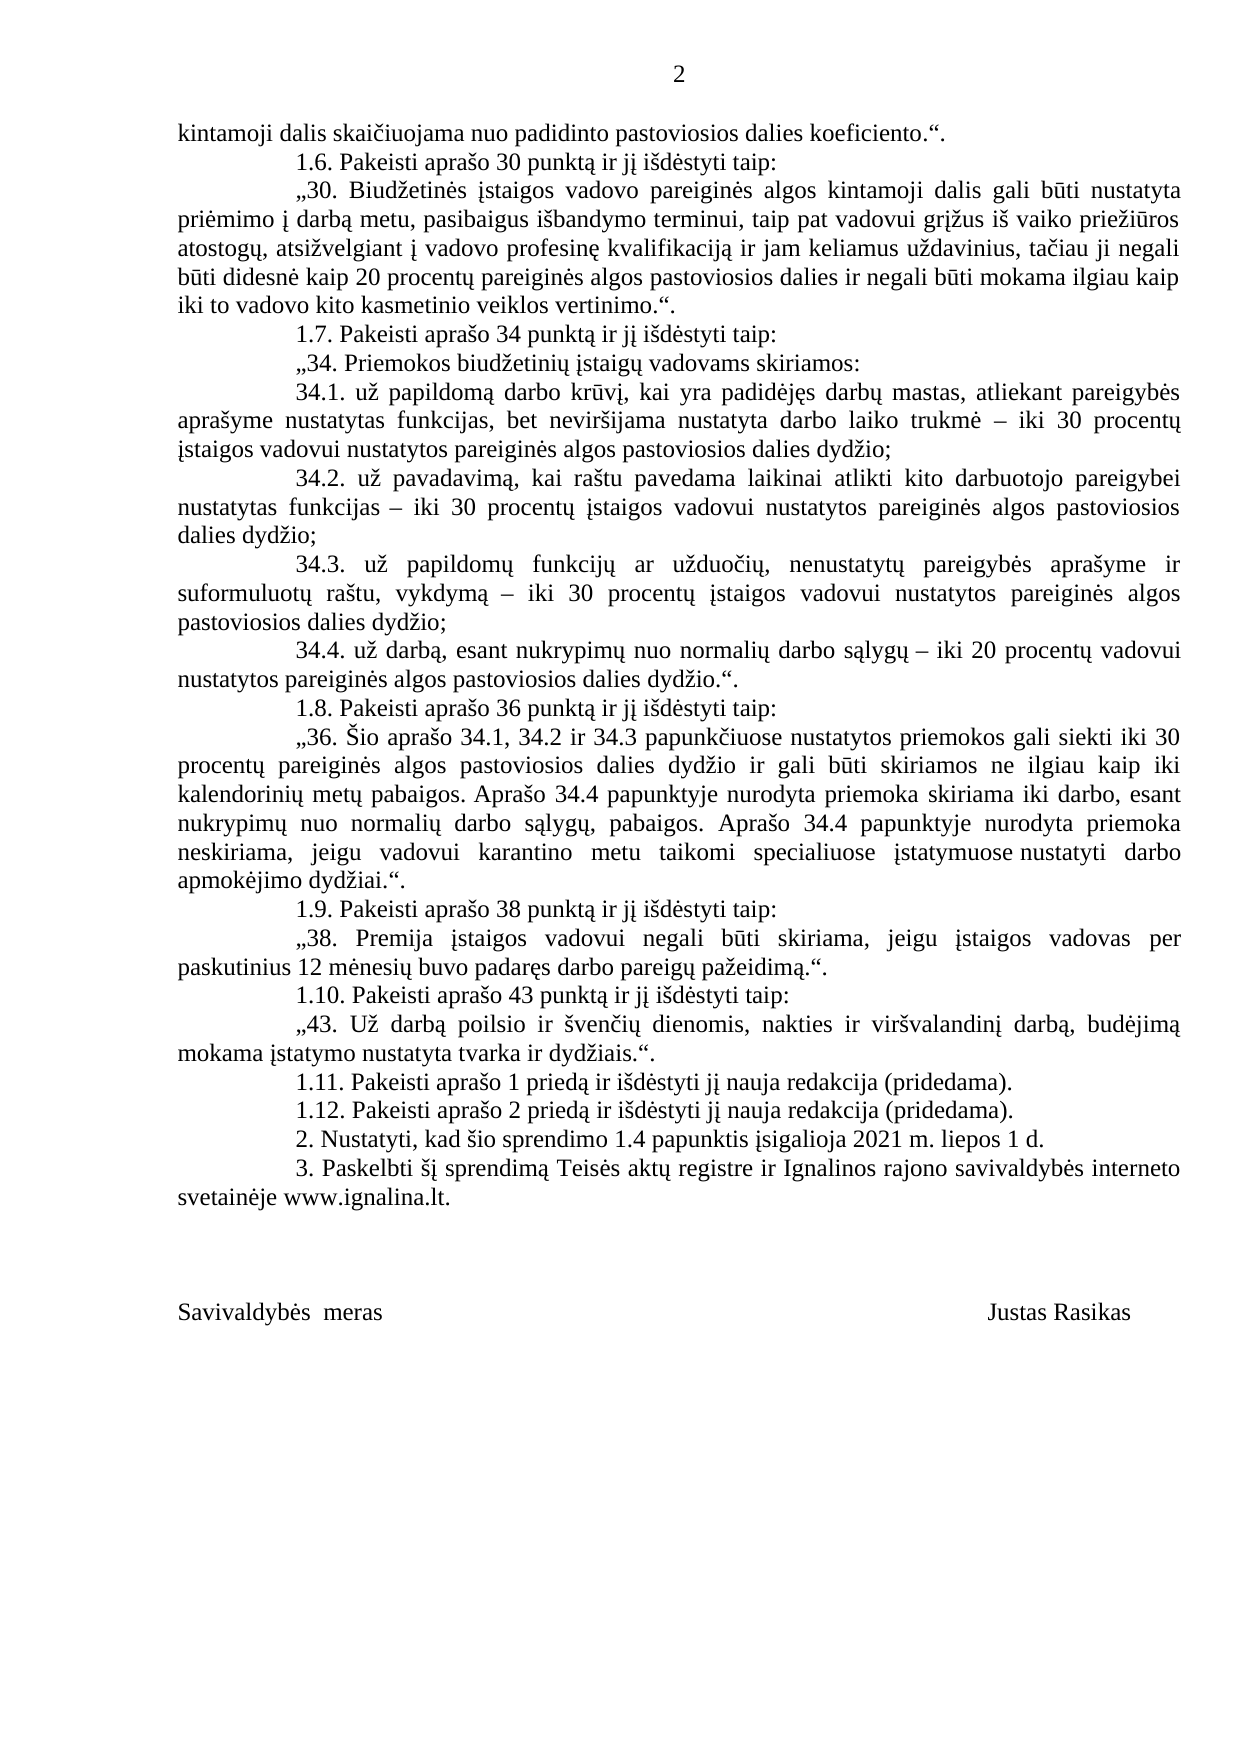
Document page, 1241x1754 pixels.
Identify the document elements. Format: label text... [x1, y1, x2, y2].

text „38. Premija įstaigos vadovui negali būti skiriama, jeigu įstaigos vadovas per paskutinius 12 mėnesių buvo padaręs darbo pareigų pažeidimą.“. [177, 923, 1181, 981]
text 34.1. už papildomą darbo krūvį, kai yra padidėjęs darbų mastas, atliekant pareigybės aprašyme nustatytas funkcijas, bet neviršijama nustatyta darbo laiko trukmė – iki 30 procentų įstaigos vadovui nustatytos pareiginės algos pastoviosios dalies dydžio; [177, 377, 1181, 463]
text Savivaldybės meras Justas Rasikas [177, 1297, 1181, 1326]
text 1.9. Pakeisti aprašo 38 punktą ir jį išdėstyti taip: [177, 894, 1181, 923]
text „43. Už darbą poilsio ir švenčių dienomis, nakties ir viršvalandinį darbą, budėjimą mokama įstatymo nustatyta tvarka ir dydžiais.“. [177, 1009, 1181, 1067]
text 1.12. Pakeisti aprašo 2 priedą ir išdėstyti jį nauja redakcija (pridedama). [177, 1096, 1181, 1124]
text 2. Nustatyti, kad šio sprendimo 1.4 papunktis įsigalioja 2021 m. liepos 1 d. [177, 1124, 1181, 1153]
text „30. Biudžetinės įstaigos vadovo pareiginės algos kintamoji dalis gali būti nustatyta priėmimo į darbą metu, pasibaigus išbandymo terminui, taip pat vadovui grįžus iš vaiko priežiūros atostogų, atsižvelgiant į vadovo profesinę kvalifikaciją ir jam keliamus uždavinius, tačiau ji negali būti didesnė kaip 20 procentų pareiginės algos pastoviosios dalies ir negali būti mokama ilgiau kaip iki to vadovo kito kasmetinio veiklos vertinimo.“. [177, 176, 1181, 319]
text kintamoji dalis skaičiuojama nuo padidinto pastoviosios dalies koeficiento.“. [177, 118, 1181, 147]
text 1.11. Pakeisti aprašo 1 priedą ir išdėstyti jį nauja redakcija (pridedama). [177, 1067, 1181, 1096]
text 1.6. Pakeisti aprašo 30 punktą ir jį išdėstyti taip: [177, 147, 1181, 176]
text 34.2. už pavadavimą, kai raštu pavedama laikinai atlikti kito darbuotojo pareigybei nustatytas funkcijas – iki 30 procentų įstaigos vadovui nustatytos pareiginės algos pastoviosios dalies dydžio; [177, 463, 1181, 549]
text „36. Šio aprašo 34.1, 34.2 ir 34.3 papunkčiuose nustatytos priemokos gali siekti iki 30 procentų pareiginės algos pastoviosios dalies dydžio ir gali būti skiriamos ne ilgiau kaip iki kalendorinių metų pabaigos. Aprašo 34.4 papunktyje nurodyta priemoka skiriama iki darbo, esant nukrypimų nuo normalių darbo sąlygų, pabaigos. Aprašo 34.4 papunktyje nurodyta priemoka neskiriama, jeigu vadovui karantino metu taikomi specialiuose įstatymuose nustatyti darbo apmokėjimo dydžiai.“. [177, 722, 1181, 894]
text 34.4. už darbą, esant nukrypimų nuo normalių darbo sąlygų – iki 20 procentų vadovui nustatytos pareiginės algos pastoviosios dalies dydžio.“. [177, 636, 1181, 693]
text 1.10. Pakeisti aprašo 43 punktą ir jį išdėstyti taip: [177, 981, 1181, 1009]
text 1.8. Pakeisti aprašo 36 punktą ir jį išdėstyti taip: [177, 693, 1181, 722]
text „34. Priemokos biudžetinių įstaigų vadovams skiriamos: [177, 348, 1181, 377]
text 3. Paskelbti šį sprendimą Teisės aktų registre ir Ignalinos rajono savivaldybės interneto svetainėje www.ignalina.lt. [177, 1153, 1181, 1211]
text 1.7. Pakeisti aprašo 34 punktą ir jį išdėstyti taip: [177, 319, 1181, 348]
text 34.3. už papildomų funkcijų ar užduočių, nenustatytų pareigybės aprašyme ir suformuluotų raštu, vykdymą – iki 30 procentų įstaigos vadovui nustatytos pareiginės algos pastoviosios dalies dydžio; [177, 549, 1181, 636]
